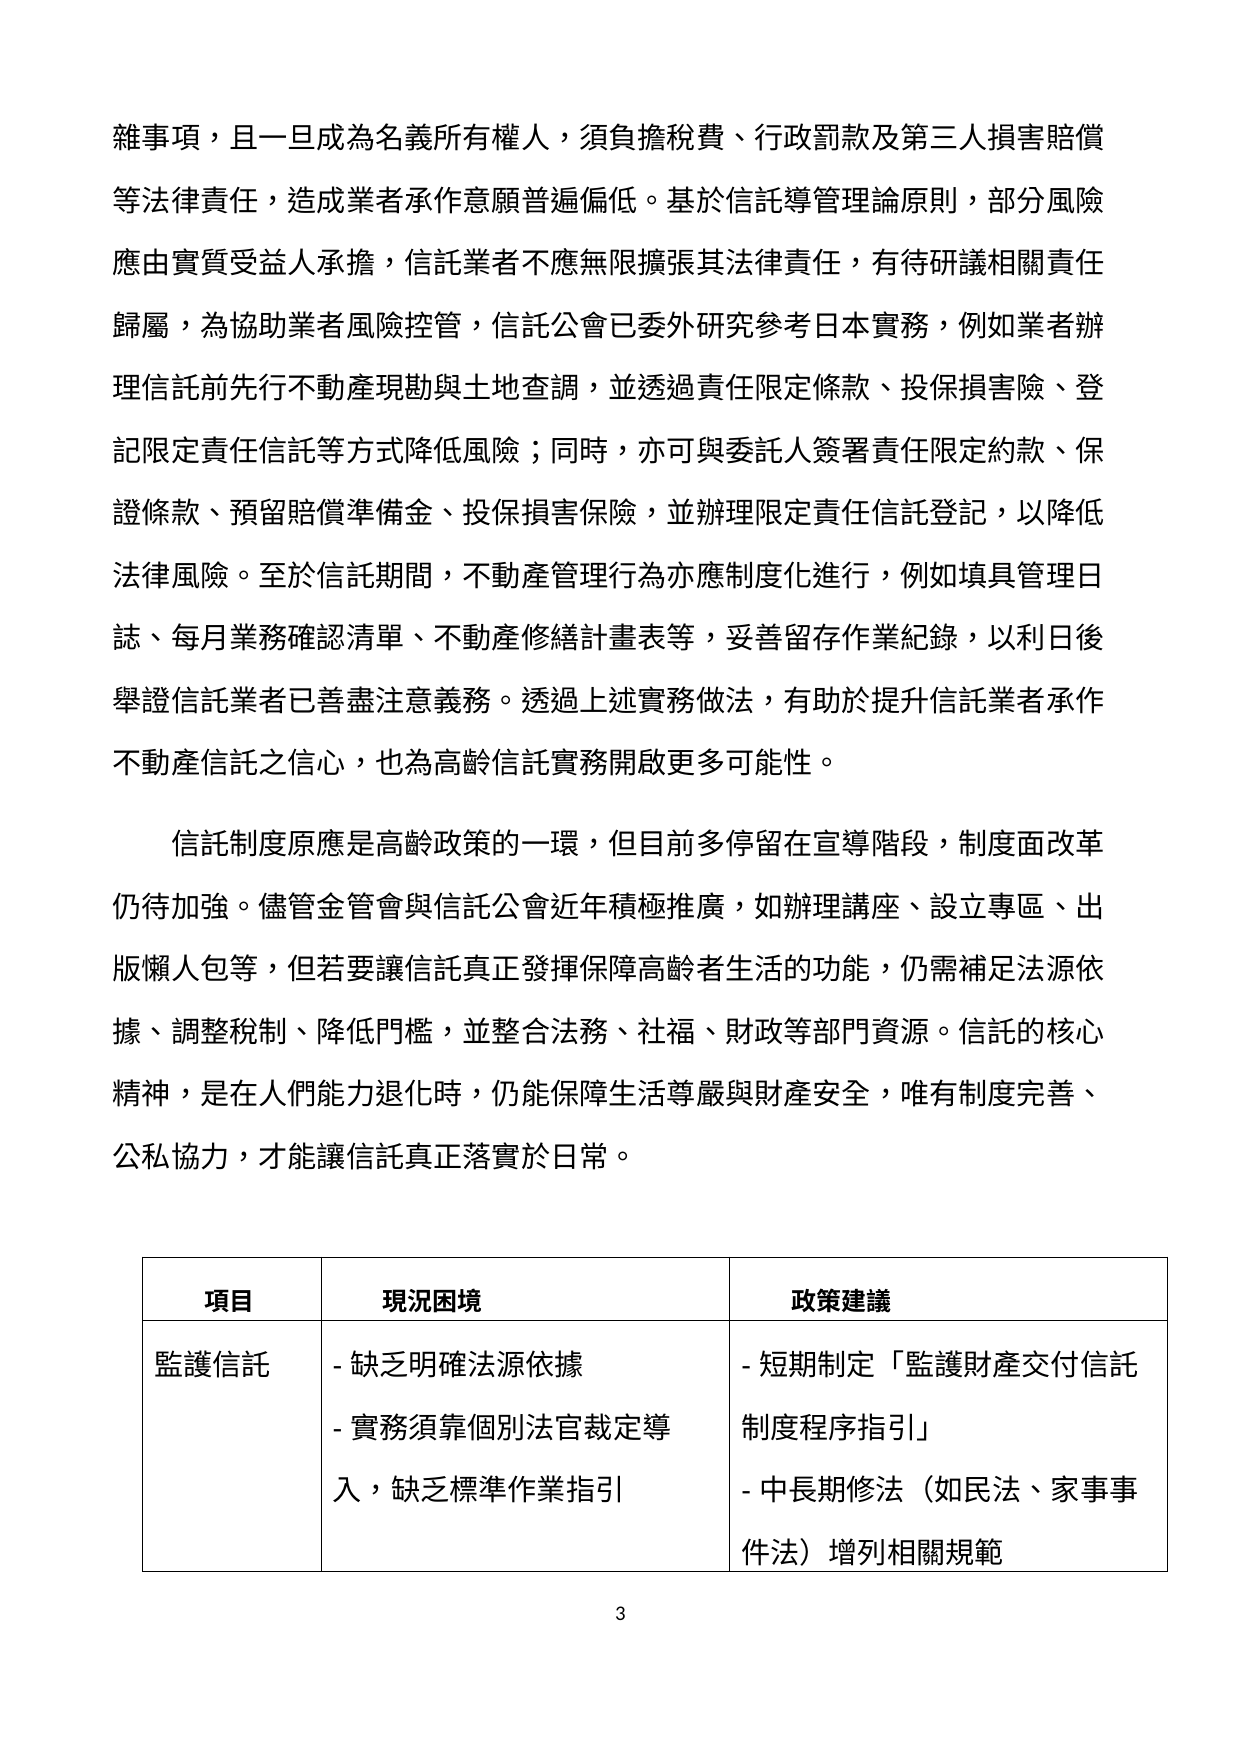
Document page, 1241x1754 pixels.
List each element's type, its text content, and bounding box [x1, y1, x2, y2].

table_header 項目 [143, 1258, 321, 1320]
table_cell - 短期制定「監護財產交付信託制度程序指引」 - 中長期修法（如民法、家事事件法）增列相關規範 [730, 1321, 1167, 1571]
table_cell 監護信託 [143, 1321, 321, 1571]
table_header 現況困境 [322, 1258, 729, 1320]
text 信託制度原應是高齡政策的一環，但目前多停留在宣導階段，制度面改革仍待加強。儘管金管會與信託公會近年積極推廣，如辦理講座、設立專區、出版懶人包等，但若要讓信託真正發揮保障高齡者生活的功能，仍需補足法源依據、調整稅制、降低門檻，並整合法務、社福、財政等部門資源。信託的核心精神，是在人們能力退化時，仍能保障生活尊嚴與財產安全，唯有制度完善、公私協力，才能讓信託真正落實於日常。 [112, 800, 1128, 1175]
table_header 政策建議 [730, 1258, 1167, 1320]
table_cell - 缺乏明確法源依據 - 實務須靠個別法官裁定導入，缺乏標準作業指引 [322, 1321, 729, 1571]
text 雜事項，且一旦成為名義所有權人，須負擔稅費、行政罰款及第三人損害賠償等法律責任，造成業者承作意願普遍偏低。基於信託導管理論原則，部分風險應由實質受益人承擔，信託業者不應無限擴張其法律責任，有待研議相關責任歸屬，為協助業者風險控管，信託公會已委外研究參考日本實務，例如業者辦理信託前先行不動產現勘與土地查調，並透過責任限定條款、投保損害險、登記限定責任信託等方式降低風險；同時，亦可與委託人簽署責任限定約款、保證條款、預留賠償準備金、投保損害保險，並辦理限定責任信託登記，以降低法律風險。至於信託期間，不動產管理行為亦應制度化進行，例如填具管理日誌、每月業務確認清單、不動產修繕計畫表等，妥善留存作業紀錄，以利日後舉證信託業者已善盡注意義務。透過上述實務做法，有助於提升信託業者承作不動產信託之信心，也為高齡信託實務開啟更多可能性。 [112, 94, 1128, 782]
